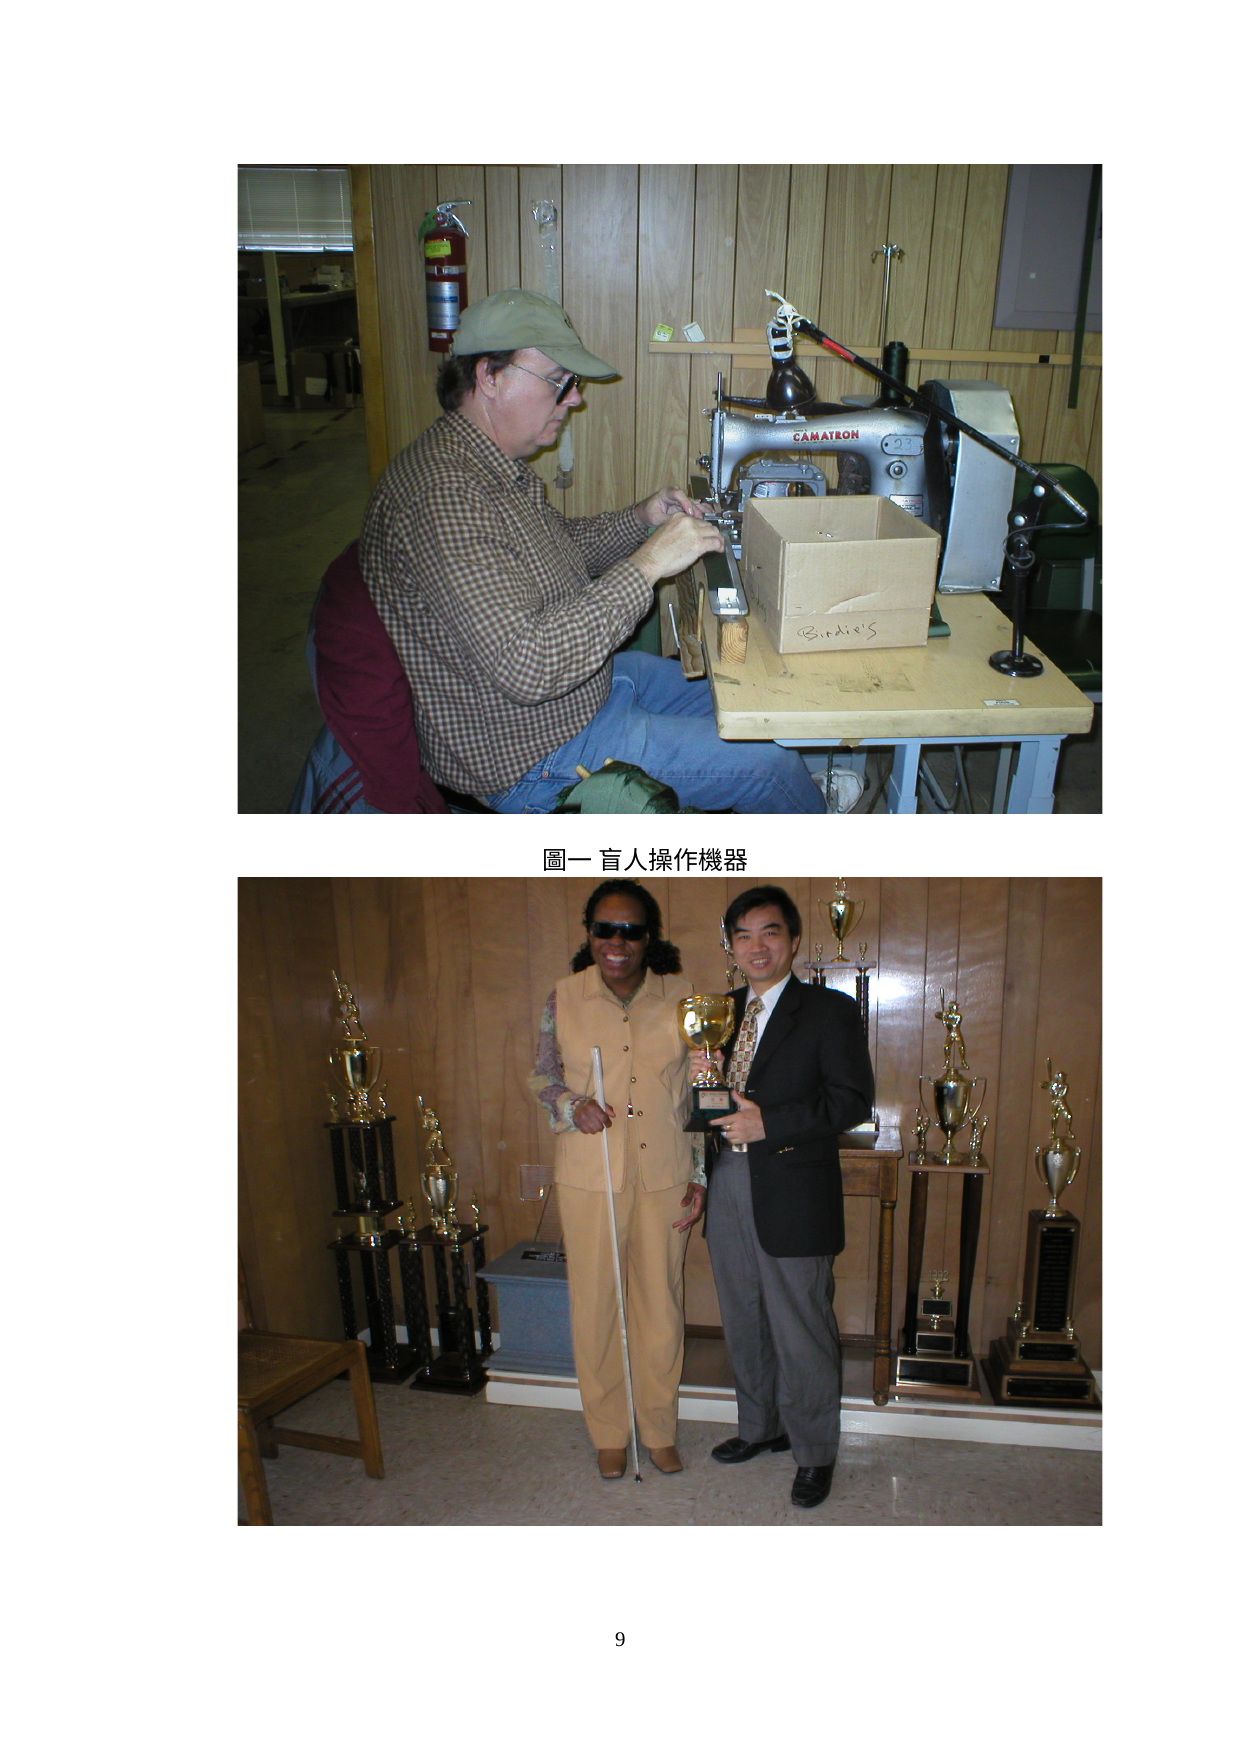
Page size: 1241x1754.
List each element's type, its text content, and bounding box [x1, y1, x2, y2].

picture [237, 877, 1103, 1526]
picture [237, 164, 1103, 814]
text 圖一 盲人操作機器 [237, 839, 1053, 877]
